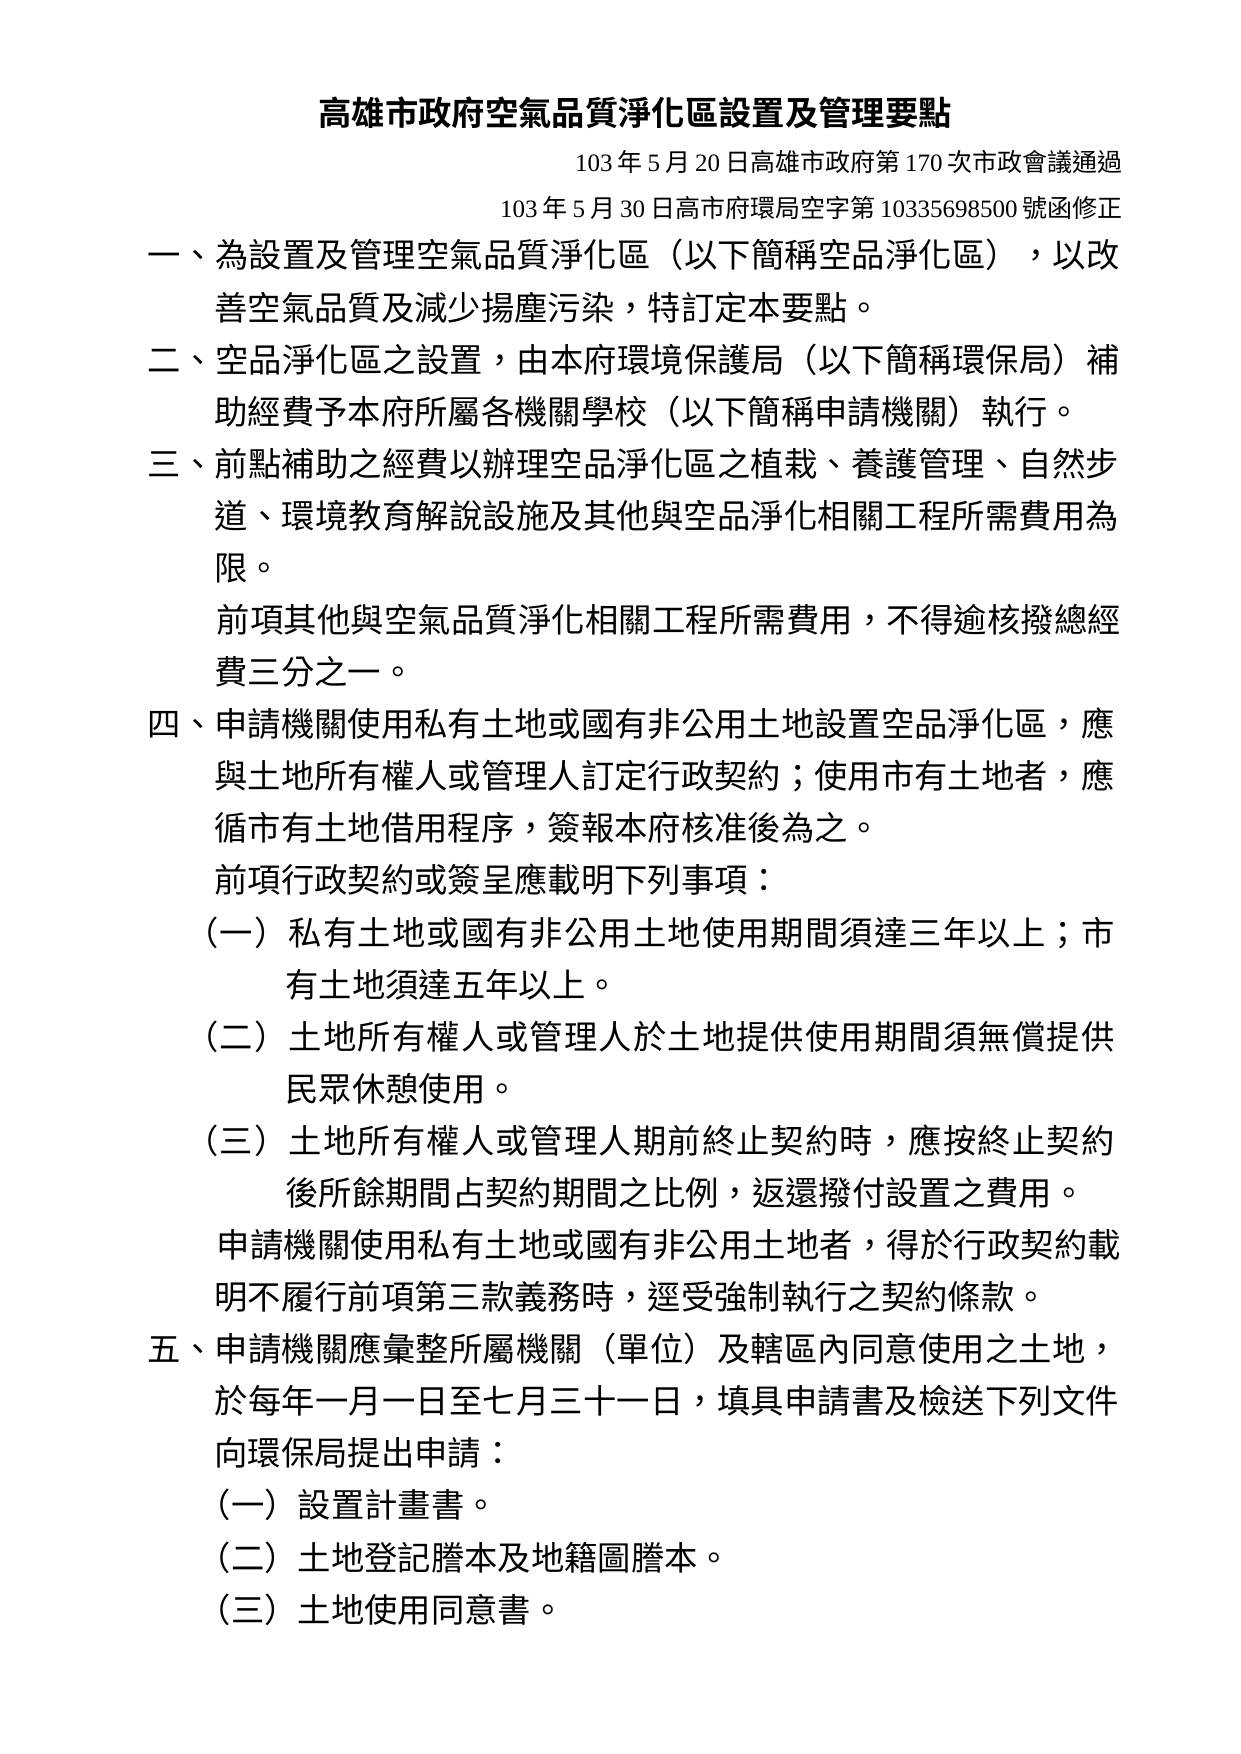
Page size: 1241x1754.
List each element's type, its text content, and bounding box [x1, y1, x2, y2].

text （二）土地登記謄本及地籍圖謄本。 [198, 1528, 1122, 1580]
text （二）土地所有權人或管理人於土地提供使用期間須無償提供民眾休憩使用。 [185, 1007, 1117, 1112]
text 三、前點補助之經費以辦理空品淨化區之植栽、養護管理、自然步道、環境教育解說設施及其他與空品淨化相關工程所需費用為限。 [148, 434, 1122, 591]
text 五、申請機關應彙整所屬機關（單位）及轄區內同意使用之土地，於每年一月一日至七月三十一日，填具申請書及檢送下列文件向環保局提出申請： [148, 1320, 1122, 1476]
text 103年5月30日高市府環局空字第10335698500號函修正 [148, 180, 1122, 226]
text （一）私有土地或國有非公用土地使用期間須達三年以上；市有土地須達五年以上。 [185, 903, 1117, 1007]
text 前項其他與空氣品質淨化相關工程所需費用，不得逾核撥總經費三分之一。 [148, 591, 1122, 695]
text （三）土地所有權人或管理人期前終止契約時，應按終止契約後所餘期間占契約期間之比例，返還撥付設置之費用。 [185, 1112, 1117, 1216]
text 一、為設置及管理空氣品質淨化區（以下簡稱空品淨化區），以改善空氣品質及減少揚塵污染，特訂定本要點。 [148, 226, 1122, 330]
text 申請機關使用私有土地或國有非公用土地者，得於行政契約載明不履行前項第三款義務時，逕受強制執行之契約條款。 [148, 1216, 1122, 1320]
text 103年5月20日高雄市政府第170次市政會議通過 [148, 134, 1122, 180]
text （三）土地使用同意書。 [198, 1580, 1122, 1632]
text 前項行政契約或簽呈應載明下列事項： [148, 851, 1117, 903]
text 高雄市政府空氣品質淨化區設置及管理要點 [148, 89, 1122, 134]
text （一）設置計畫書。 [198, 1476, 1122, 1528]
text 二、空品淨化區之設置，由本府環境保護局（以下簡稱環保局）補助經費予本府所屬各機關學校（以下簡稱申請機關）執行。 [148, 330, 1122, 434]
text 四、申請機關使用私有土地或國有非公用土地設置空品淨化區，應與土地所有權人或管理人訂定行政契約；使用市有土地者，應循市有土地借用程序，簽報本府核准後為之。 [148, 695, 1117, 851]
